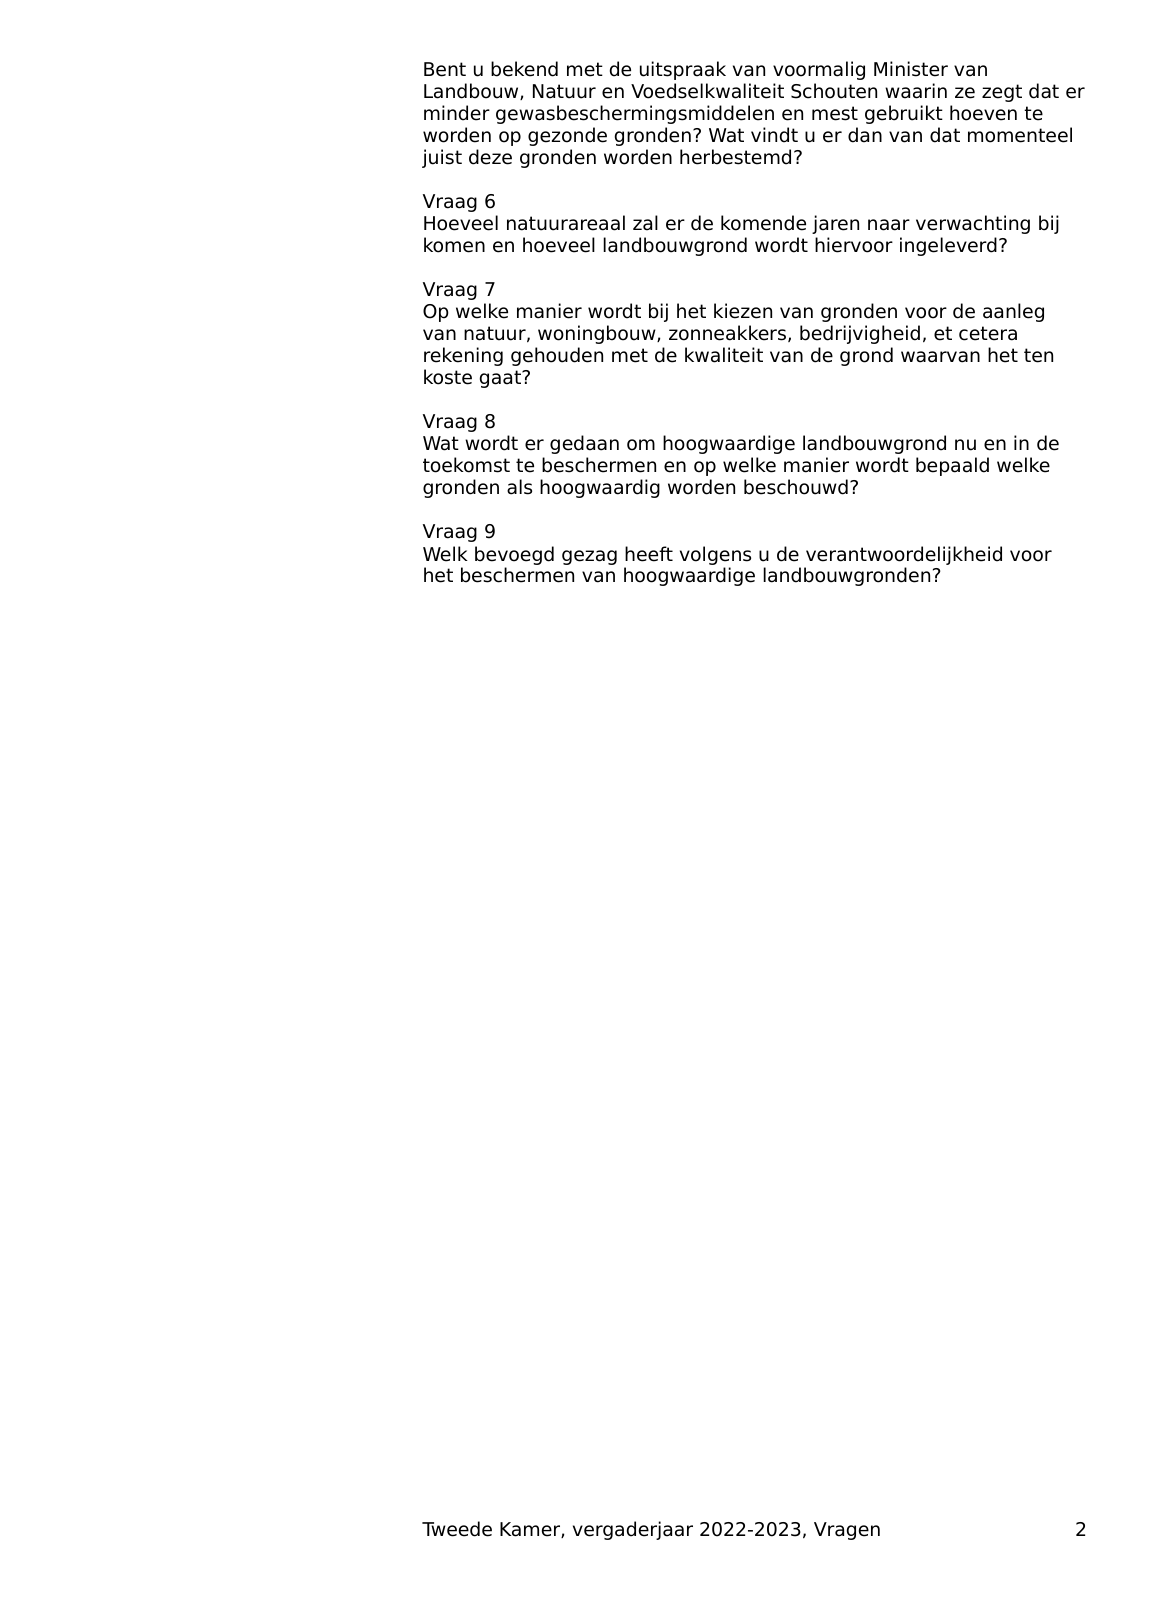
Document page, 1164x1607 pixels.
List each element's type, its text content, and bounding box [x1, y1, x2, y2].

text Wat wordt er gedaan om hoogwaardige landbouwgrond nu en in de toekomst te beschermen en op welke manier wordt bepaald welke gronden als hoogwaardig worden beschouwd? [422, 433, 1087, 499]
text Op welke manier wordt bij het kiezen van gronden voor de aanleg van natuur, woningbouw, zonneakkers, bedrijvigheid, et cetera rekening gehouden met de kwaliteit van de grond waarvan het ten koste gaat? [422, 301, 1087, 389]
text Vraag 6 [422, 191, 1087, 213]
text Bent u bekend met de uitspraak van voormalig Minister van Landbouw, Natuur en Voedselkwaliteit Schouten waarin ze zegt dat er minder gewasbeschermingsmiddelen en mest gebruikt hoeven te worden op gezonde gronden? Wat vindt u er dan van dat momenteel juist deze gronden worden herbestemd? [422, 59, 1087, 169]
text Hoeveel natuurareaal zal er de komende jaren naar verwachting bij komen en hoeveel landbouwgrond wordt hiervoor ingeleverd? [422, 213, 1087, 257]
text Welk bevoegd gezag heeft volgens u de verantwoordelijkheid voor het beschermen van hoogwaardige landbouwgronden? [422, 543, 1087, 587]
text Vraag 7 [422, 279, 1087, 301]
text Vraag 9 [422, 521, 1087, 543]
text Vraag 8 [422, 411, 1087, 433]
